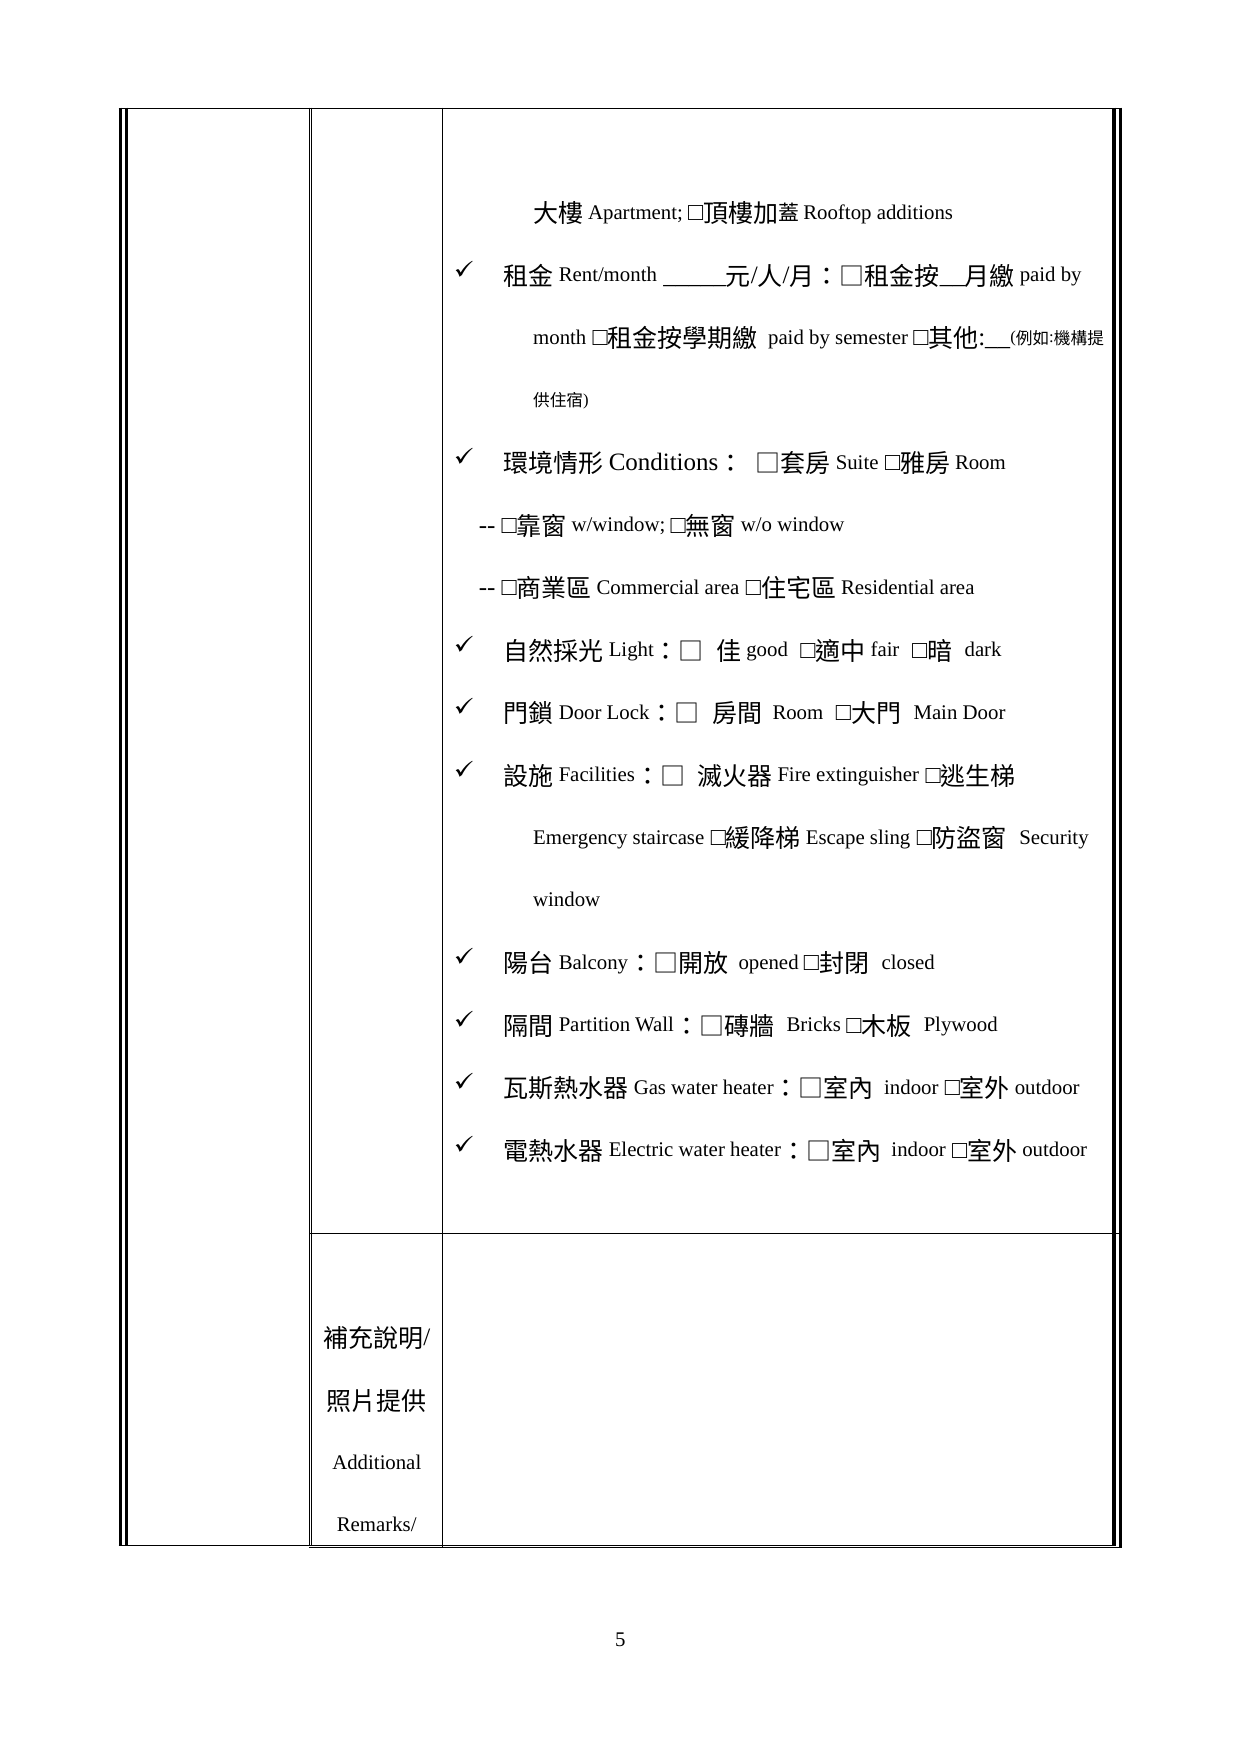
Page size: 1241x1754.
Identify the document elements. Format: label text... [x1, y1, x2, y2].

table_cell [128, 109, 309, 1545]
table_cell [443, 1234, 1112, 1545]
table_cell 補充說明/照片提供 Additional Remarks/ [312, 1234, 442, 1545]
table_cell 大樓Apartment; □頂樓加蓋Rooftop additions 租金Rent/month _____元/人/月：□租金按__月繳paid by month □租金按學期繳 paid by semester □其他:__(例如:機構提供住宿) 環境情形Conditions： □套房Suite □雅房Room -- □靠窗w/window; □無窗w/o window -- □商業區Commercial area □住宅區Residential area 自然採光Light：□ 佳good □適中fair □暗 dark 門鎖Door Lock：□ 房間 Room □大門 Main Door 設施Facilities：□ 滅火器Fire extinguisher □逃生梯Emergency staircase □緩降梯Escape sling □防盜窗 Security window 陽台Balcony：□開放 opened □封閉 closed 隔間Partition Wall：□磚牆 Bricks □木板 Plywood 瓦斯熱水器Gas water heater：□室內 indoor □室外outdoor 電熱水器Electric water heater：□室內 indoor □室外outdoor [443, 109, 1112, 1233]
table_cell [312, 109, 442, 1233]
